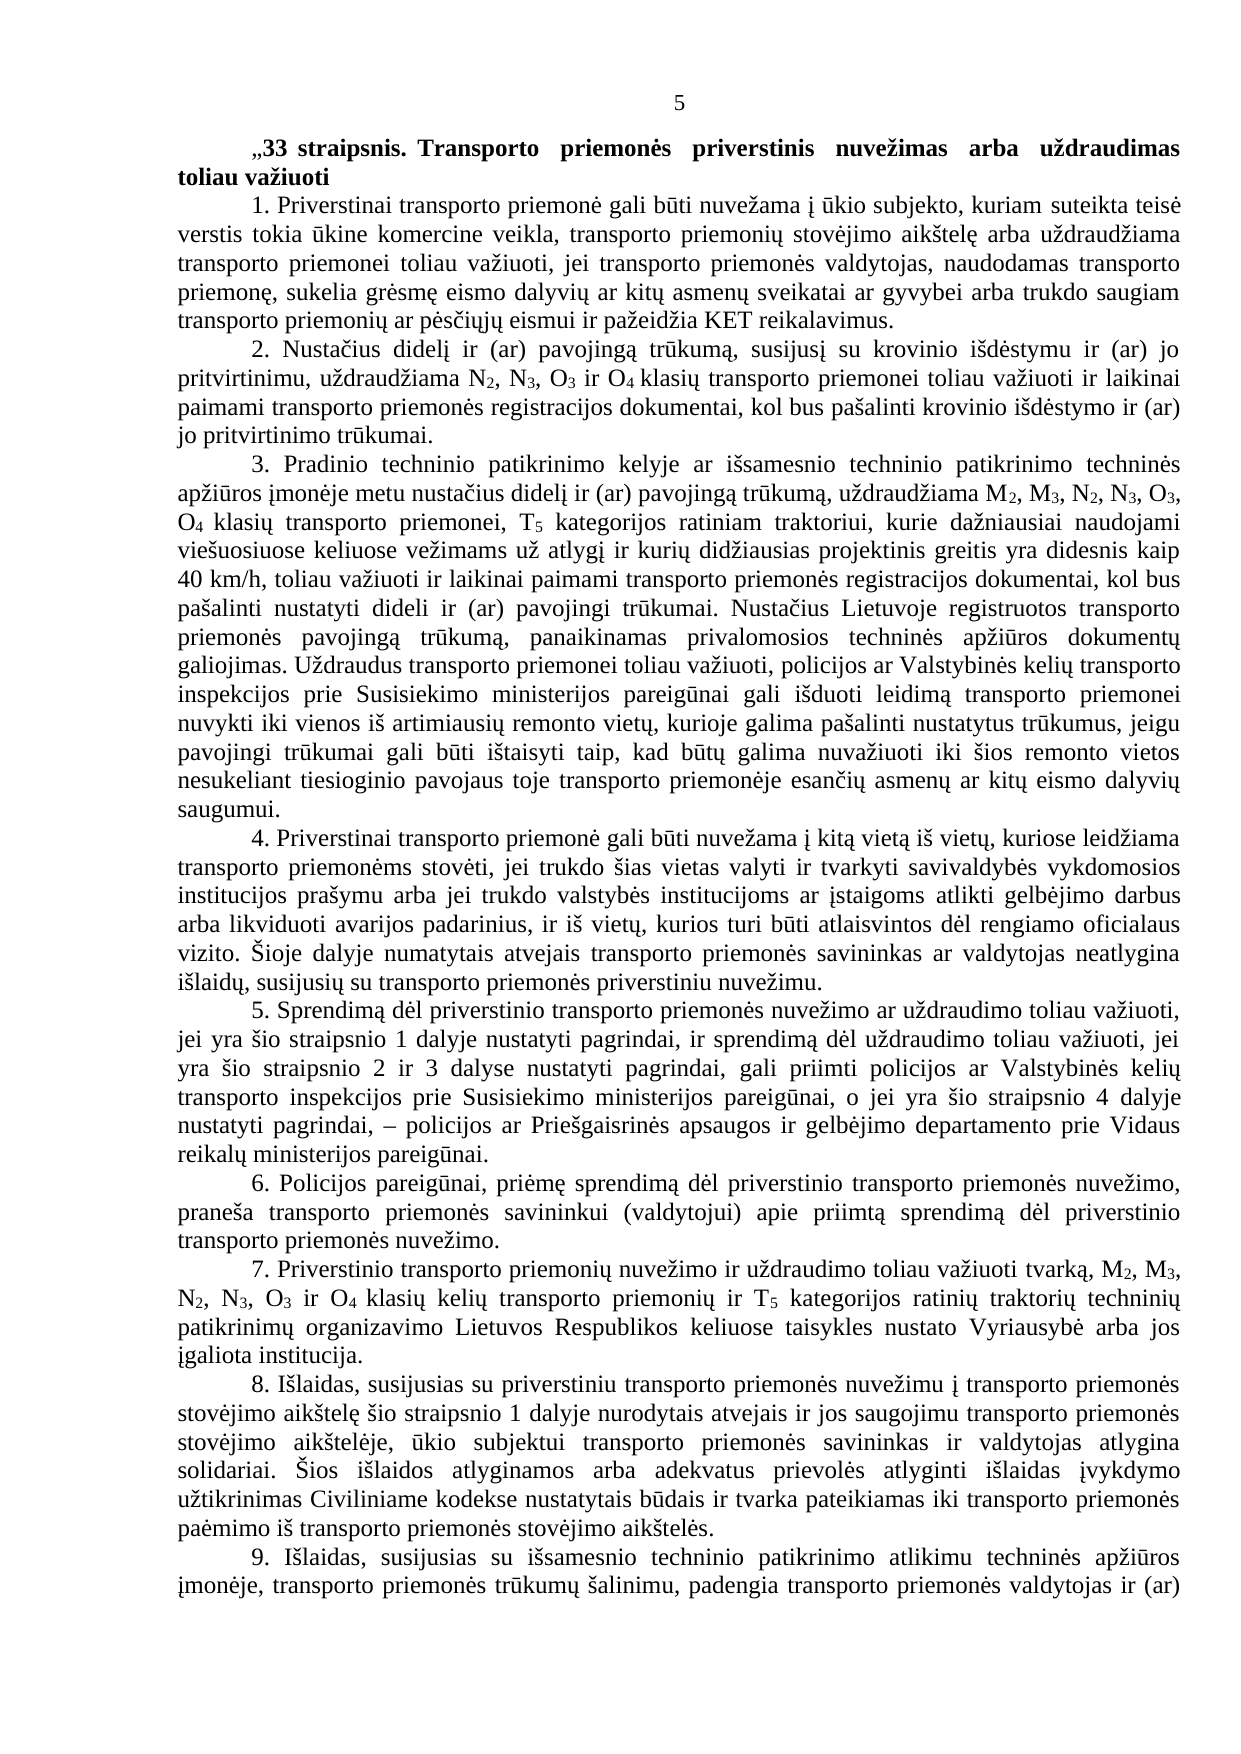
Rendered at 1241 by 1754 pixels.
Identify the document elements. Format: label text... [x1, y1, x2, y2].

text „33 straipsnis. Transporto priemonės priverstinis nuvežimas arba uždraudimas toliau važiuoti [177, 133, 1181, 190]
text 7. Priverstinio transporto priemonių nuvežimo ir uždraudimo toliau važiuoti tvarką, M2, M3, N2, N3, O3 ir O4 klasių kelių transporto priemonių ir T5 kategorijos ratinių traktorių techninių patikrinimų organizavimo Lietuvos Respublikos keliuose taisykles nustato Vyriausybė arba jos įgaliota institucija. [177, 1254, 1181, 1369]
text 3. Pradinio techninio patikrinimo kelyje ar išsamesnio techninio patikrinimo techninės apžiūros įmonėje metu nustačius didelį ir (ar) pavojingą trūkumą, uždraudžiama M2, M3, N2, N3, O3, O4 klasių transporto priemonei, T5 kategorijos ratiniam traktoriui, kurie dažniausiai naudojami viešuosiuose keliuose vežimams už atlygį ir kurių didžiausias projektinis greitis yra didesnis kaip 40 km/h, toliau važiuoti ir laikinai paimami transporto priemonės registracijos dokumentai, kol bus pašalinti nustatyti dideli ir (ar) pavojingi trūkumai. Nustačius Lietuvoje registruotos transporto priemonės pavojingą trūkumą, panaikinamas privalomosios techninės apžiūros dokumentų galiojimas. Uždraudus transporto priemonei toliau važiuoti, policijos ar Valstybinės kelių transporto inspekcijos prie Susisiekimo ministerijos pareigūnai gali išduoti leidimą transporto priemonei nuvykti iki vienos iš artimiausių remonto vietų, kurioje galima pašalinti nustatytus trūkumus, jeigu pavojingi trūkumai gali būti ištaisyti taip, kad būtų galima nuvažiuoti iki šios remonto vietos nesukeliant tiesioginio pavojaus toje transporto priemonėje esančių asmenų ar kitų eismo dalyvių saugumui. [177, 449, 1181, 823]
text 9. Išlaidas, susijusias su išsamesnio techninio patikrinimo atlikimu techninės apžiūros įmonėje, transporto priemonės trūkumų šalinimu, padengia transporto priemonės valdytojas ir (ar) [177, 1542, 1181, 1599]
text 2. Nustačius didelį ir (ar) pavojingą trūkumą, susijusį su krovinio išdėstymu ir (ar) jo pritvirtinimu, uždraudžiama N2, N3, O3 ir O4 klasių transporto priemonei toliau važiuoti ir laikinai paimami transporto priemonės registracijos dokumentai, kol bus pašalinti krovinio išdėstymo ir (ar) jo pritvirtinimo trūkumai. [177, 334, 1181, 449]
text 5. Sprendimą dėl priverstinio transporto priemonės nuvežimo ar uždraudimo toliau važiuoti, jei yra šio straipsnio 1 dalyje nustatyti pagrindai, ir sprendimą dėl uždraudimo toliau važiuoti, jei yra šio straipsnio 2 ir 3 dalyse nustatyti pagrindai, gali priimti policijos ar Valstybinės kelių transporto inspekcijos prie Susisiekimo ministerijos pareigūnai, o jei yra šio straipsnio 4 dalyje nustatyti pagrindai, – policijos ar Priešgaisrinės apsaugos ir gelbėjimo departamento prie Vidaus reikalų ministerijos pareigūnai. [177, 995, 1181, 1168]
text 8. Išlaidas, susijusias su priverstiniu transporto priemonės nuvežimu į transporto priemonės stovėjimo aikštelę šio straipsnio 1 dalyje nurodytais atvejais ir jos saugojimu transporto priemonės stovėjimo aikštelėje, ūkio subjektui transporto priemonės savininkas ir valdytojas atlygina solidariai. Šios išlaidos atlyginamos arba adekvatus prievolės atlyginti išlaidas įvykdymo užtikrinimas Civiliniame kodekse nustatytais būdais ir tvarka pateikiamas iki transporto priemonės paėmimo iš transporto priemonės stovėjimo aikštelės. [177, 1369, 1181, 1542]
text 4. Priverstinai transporto priemonė gali būti nuvežama į kitą vietą iš vietų, kuriose leidžiama transporto priemonėms stovėti, jei trukdo šias vietas valyti ir tvarkyti savivaldybės vykdomosios institucijos prašymu arba jei trukdo valstybės institucijoms ar įstaigoms atlikti gelbėjimo darbus arba likviduoti avarijos padarinius, ir iš vietų, kurios turi būti atlaisvintos dėl rengiamo oficialaus vizito. Šioje dalyje numatytais atvejais transporto priemonės savininkas ar valdytojas neatlygina išlaidų, susijusių su transporto priemonės priverstiniu nuvežimu. [177, 823, 1181, 995]
text 1. Priverstinai transporto priemonė gali būti nuvežama į ūkio subjekto, kuriam suteikta teisė verstis tokia ūkine komercine veikla, transporto priemonių stovėjimo aikštelę arba uždraudžiama transporto priemonei toliau važiuoti, jei transporto priemonės valdytojas, naudodamas transporto priemonę, sukelia grėsmę eismo dalyvių ar kitų asmenų sveikatai ar gyvybei arba trukdo saugiam transporto priemonių ar pėsčiųjų eismui ir pažeidžia KET reikalavimus. [177, 190, 1181, 334]
text 6. Policijos pareigūnai, priėmę sprendimą dėl priverstinio transporto priemonės nuvežimo, praneša transporto priemonės savininkui (valdytojui) apie priimtą sprendimą dėl priverstinio transporto priemonės nuvežimo. [177, 1168, 1181, 1254]
